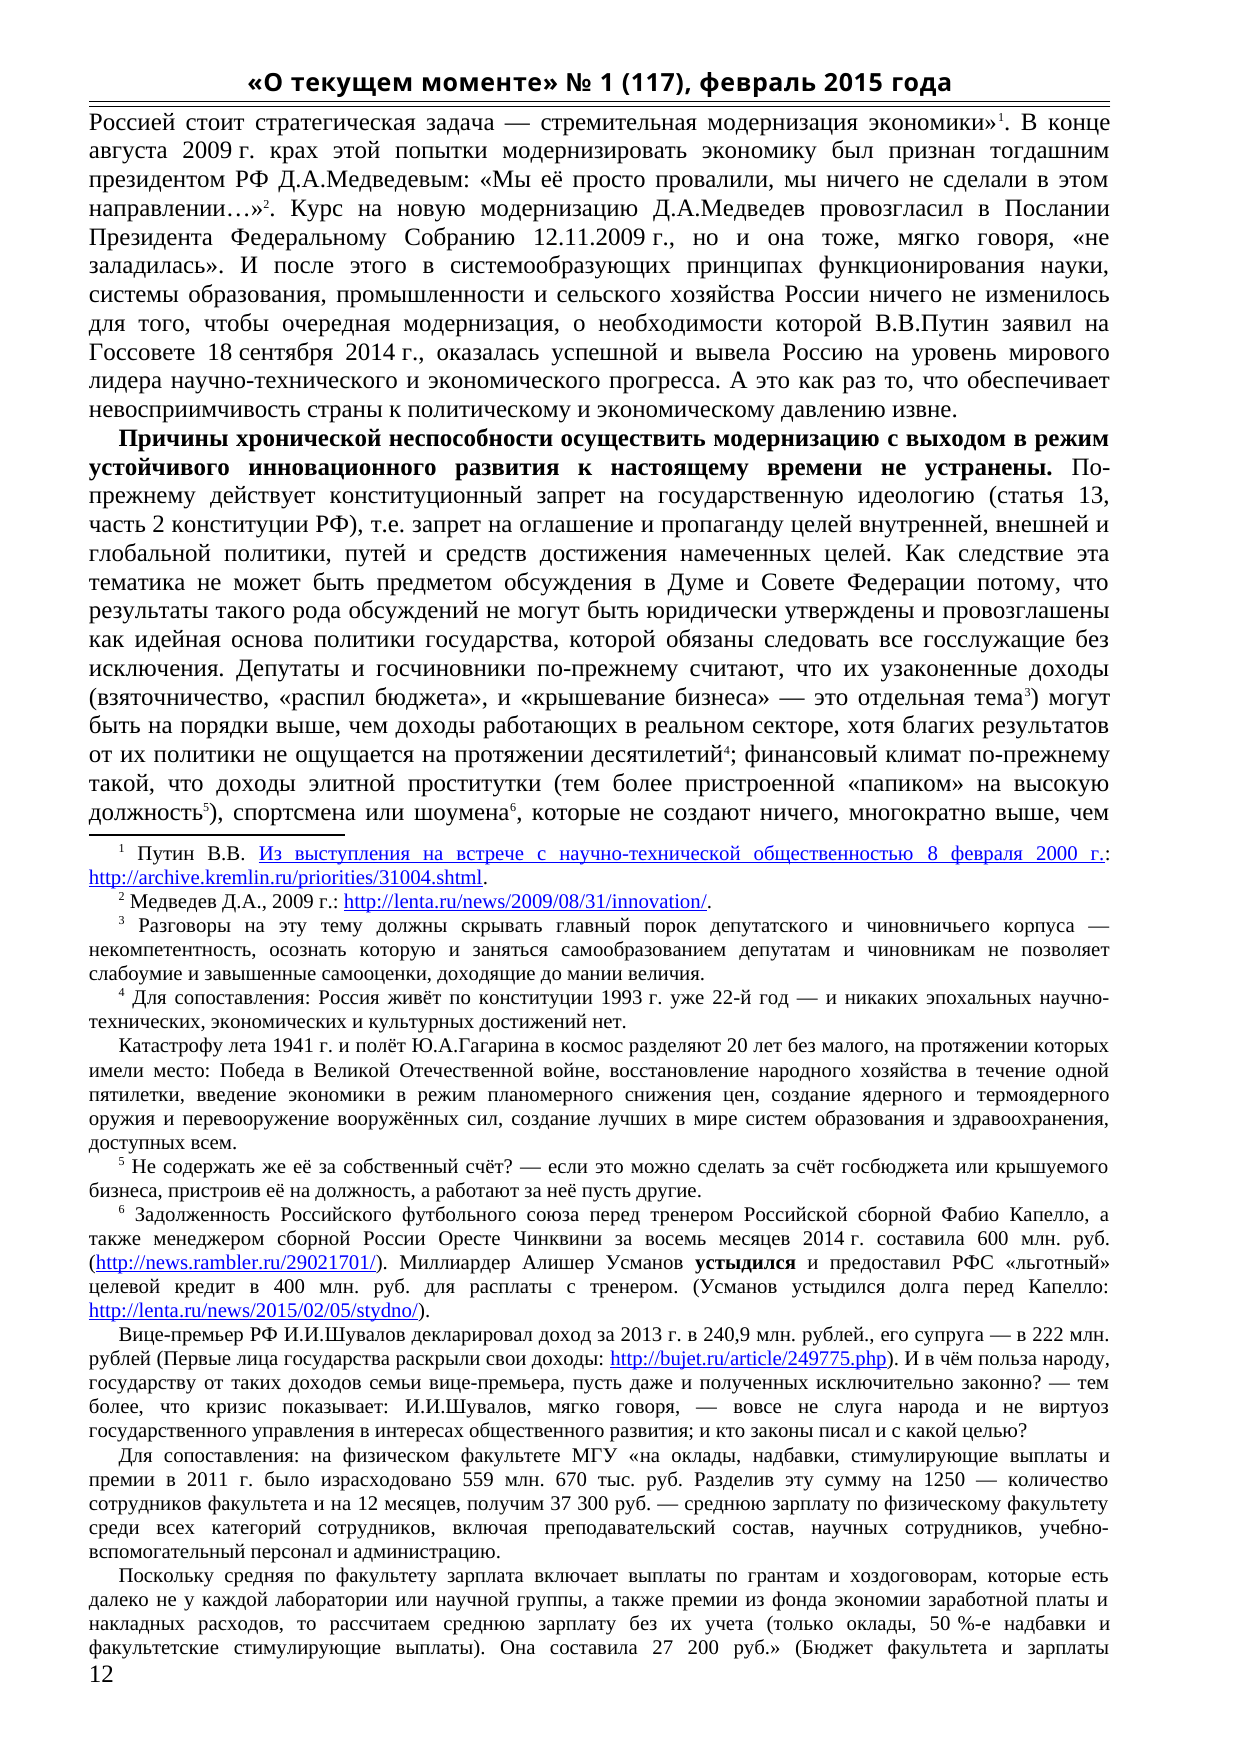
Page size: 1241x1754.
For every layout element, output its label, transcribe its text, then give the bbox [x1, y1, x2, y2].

text Для сопоставления: Россия живёт по конституции 1993 г. уже 22-й год — и никаких эпохальных научно-технических, экономических и культурных достижений нет. [89, 985, 1110, 1033]
text Для сопоставления: на физическом факультете МГУ «на оклады, надбавки, стимулирующие выплаты и премии в 2011 г. было израсходовано 559 млн. 670 тыс. руб. Разделив эту сумму на 1250 — количество сотрудников факультета и на 12 месяцев, получим 37 300 руб. — среднюю зарплату по физическому факультету среди всех категорий сотрудников, включая преподавательский состав, научных сотрудников, учебно-вспомогательный персонал и администрацию. [89, 1442, 1110, 1563]
text Задолженность Российского футбольного союза перед тренером Российской сборной Фабио Капелло, а также менеджером сборной России Оресте Чинквини за восемь месяцев 2014 г. составила 600 млн. руб. (http://news.rambler.ru/29021701/). Миллиардер Алишер Усманов устыдился и предоставил РФС «льготный» целевой кредит в 400 млн. руб. для расплаты с тренером. (Усманов устыдился долга перед Капелло: http://lenta.ru/news/2015/02/05/stydno/). [89, 1202, 1110, 1322]
text Медведев Д.А., 2009 г.: http://lenta.ru/news/2009/08/31/innovation/. [89, 889, 1110, 913]
text Причины хронической неспособности осуществить модернизацию с выходом в режим устойчивого инновационного развития к настоящему времени не устранены. По-прежнему действует конституционный запрет на государственную идеологию (статья 13, часть 2 конституции РФ), т.е. запрет на оглашение и пропаганду целей внутренней, внешней и глобальной политики, путей и средств достижения намеченных целей. Как следствие эта тематика не может быть предметом обсуждения в Думе и Совете Федерации потому, что результаты такого рода обсуждений не могут быть юридически утверждены и провозглашены как идейная основа политики государства, которой обязаны следовать все госслужащие без исключения. Депутаты и госчиновники по-прежнему считают, что их узаконенные доходы (взяточничество, «распил бюджета», и «крышевание бизнеса» — это отдельная тема) могут быть на порядки выше, чем доходы работающих в реальном секторе, хотя благих результатов от их политики не ощущается на протяжении десятилетий; финансовый климат по-прежнему такой, что доходы элитной проститутки (тем более пристроенной «папиком» на высокую должность), спортсмена или шоумена, которые не создают ничего, многократно выше, чем [89, 423, 1110, 825]
text Россией стоит стратегическая задача — стремительная модернизация экономики». В конце августа 2009 г. крах этой попытки модернизировать экономику был признан тогдашним президентом РФ Д.А.Медведевым: «Мы её просто провалили, мы ничего не сделали в этом направлении…». Курс на новую модернизацию Д.А.Медведев провозгласил в Послании Президента Федеральному Собранию 12.11.2009 г., но и она тоже, мягко говоря, «не заладилась». И после этого в системообразующих принципах функционирования науки, системы образования, промышленности и сельского хозяйства России ничего не изменилось для того, чтобы очередная модернизация, о необходимости которой В.В.Путин заявил на Госсовете 18 сентября 2014 г., оказалась успешной и вывела Россию на уровень мирового лидера научно-технического и экономического прогресса. А это как раз то, что обеспечивает невосприимчивость страны к политическому и экономическому давлению извне. [89, 107, 1110, 423]
text Разговоры на эту тему должны скрывать главный порок депутатского и чиновничьего корпуса — некомпетентность, осознать которую и заняться самообразованием депутатам и чиновникам не позволяет слабоумие и завышенные самооценки, доходящие до мании величия. [89, 913, 1110, 985]
text Поскольку средняя по факультету зарплата включает выплаты по грантам и хоздоговорам, которые есть далеко не у каждой лаборатории или научной группы, а также премии из фонда экономии заработной платы и накладных расходов, то рассчитаем среднюю зарплату без их учета (только оклады, 50 %-е надбавки и факультетские стимулирующие выплаты). Она составила 27 200 руб.» (Бюджет факультета и зарплаты [89, 1563, 1110, 1659]
text Путин В.В. Из выступления на встрече с научно-технической общественностью 8 февраля 2000 г.: http://archive.kremlin.ru/priorities/31004.shtml. [89, 841, 1110, 889]
text Не содержать же её за собственный счёт? — если это можно сделать за счёт госбюджета или крышуемого бизнеса, пристроив её на должность, а работают за неё пусть другие. [89, 1154, 1110, 1202]
text Катастрофу лета 1941 г. и полёт Ю.А.Гагарина в космос разделяют 20 лет без малого, на протяжении которых имели место: Победа в Великой Отечественной войне, восстановление народного хозяйства в течение одной пятилетки, введение экономики в режим планомерного снижения цен, создание ядерного и термоядерного оружия и перевооружение вооружённых сил, создание лучших в мире систем образования и здравоохранения, доступных всем. [89, 1033, 1110, 1154]
text Вице-премьер РФ И.И.Шувалов декларировал доход за 2013 г. в 240,9 млн. рублей., его супруга — в 222 млн. рублей (Первые лица государства раскрыли свои доходы: http://bujet.ru/article/249775.php). И в чём польза народу, государству от таких доходов семьи вице-премьера, пусть даже и полученных исключительно законно? — тем более, что кризис показывает: И.И.Шувалов, мягко говоря, — вовсе не слуга народа и не виртуоз государственного управления в интересах общественного развития; и кто законы писал и с какой целью? [89, 1322, 1110, 1442]
